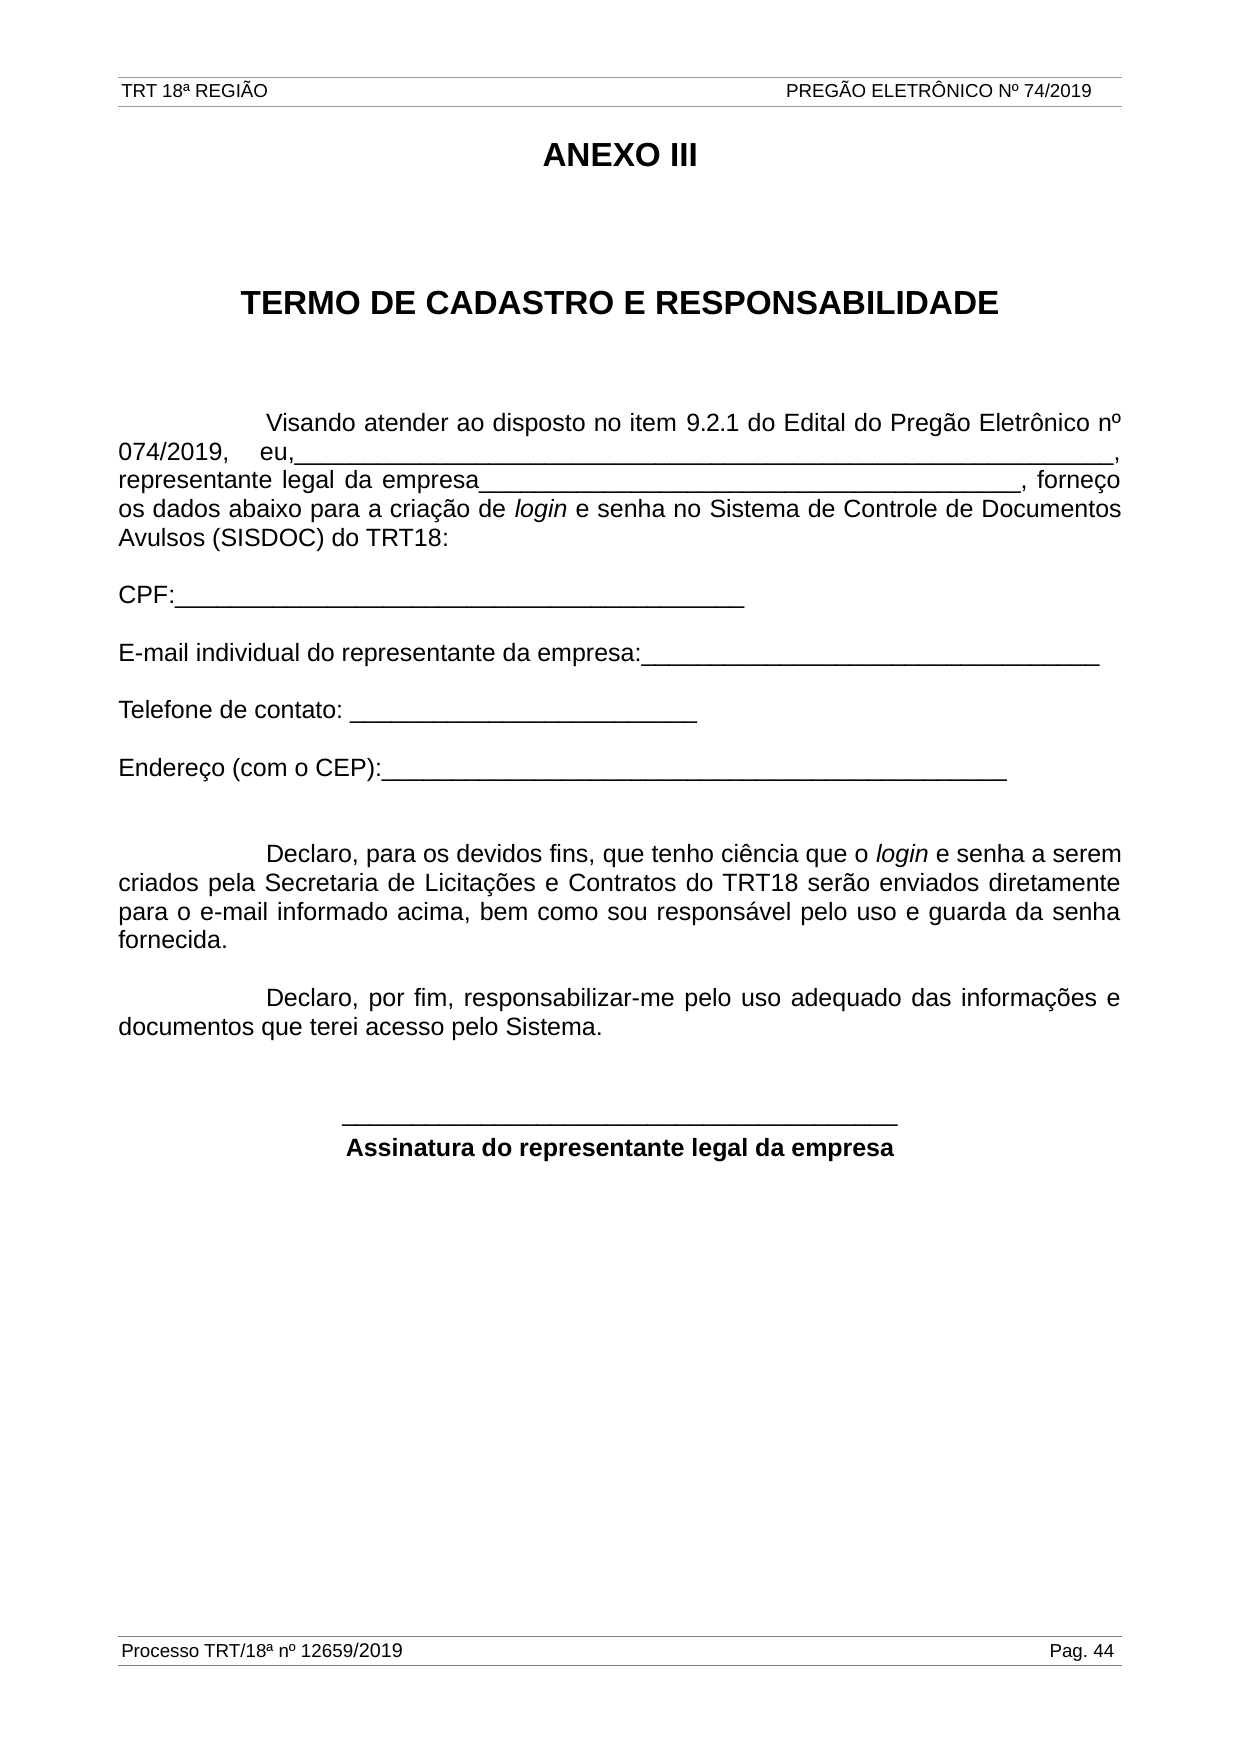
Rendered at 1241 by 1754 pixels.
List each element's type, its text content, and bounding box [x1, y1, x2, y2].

text E-mail individual do representante da empresa:_________________________________ [118, 638, 1122, 667]
text Assinatura do representante legal da empresa [118, 1127, 1122, 1162]
text Visando atender ao disposto no item 9.2.1 do Edital do Pregão Eletrônico nº 074/2019, eu,___________________________________________________________, representante legal da empresa_______________________________________, forneço os dados abaixo para a criação de login e senha no Sistema de Controle de Documentos Avulsos (SISDOC) do TRT18: [118, 408, 1122, 552]
text Declaro, por fim, responsabilizar-me pelo uso adequado das informações e documentos que terei acesso pelo Sistema. [118, 983, 1122, 1040]
text Declaro, para os devidos fins, que tenho ciência que o login e senha a serem criados pela Secretaria de Licitações e Contratos do TRT18 serão enviados diretamente para o e-mail informado acima, bem como sou responsável pelo uso e guarda da senha fornecida. [118, 839, 1122, 954]
text TERMO DE CADASTRO E RESPONSABILIDADE [118, 283, 1122, 322]
text CPF:_________________________________________ [118, 580, 1122, 609]
text ANEXO III [118, 136, 1122, 174]
text Telefone de contato: _________________________ [118, 695, 1122, 724]
text Endereço (com o CEP):_____________________________________________ [118, 753, 1122, 782]
text ________________________________________ [118, 1098, 1122, 1127]
